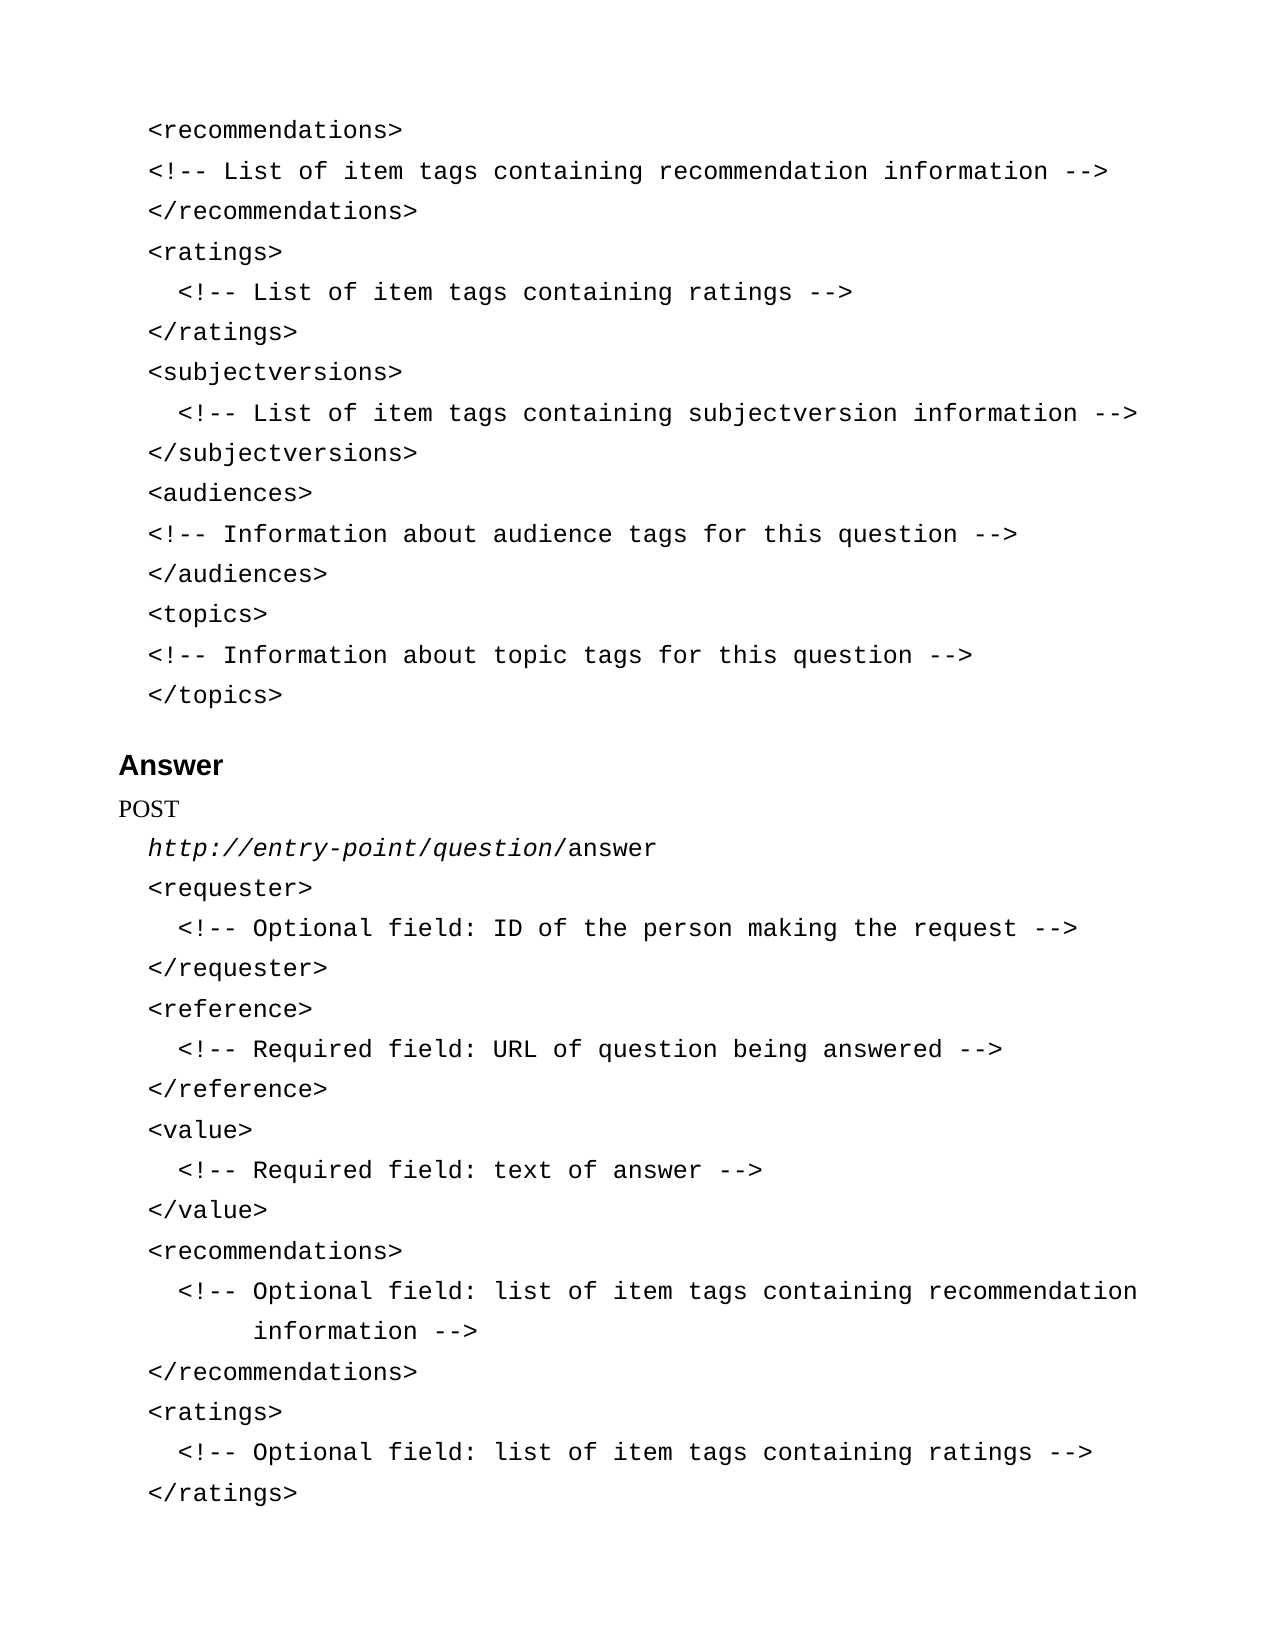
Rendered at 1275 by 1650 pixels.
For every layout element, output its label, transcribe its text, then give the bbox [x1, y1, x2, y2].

text </audiences> [148, 562, 1157, 590]
text <!-- Required field: text of answer --> [148, 1158, 1157, 1186]
text <!-- Required field: URL of question being answered --> [148, 1037, 1157, 1065]
text </topics> [148, 682, 1157, 711]
text </value> [148, 1198, 1157, 1226]
text </requester> [148, 956, 1157, 984]
text <recommendations> [148, 118, 1157, 146]
text <topics> [148, 602, 1157, 630]
text <!-- List of item tags containing ratings --> [148, 279, 1157, 308]
text </recommendations> [148, 199, 1157, 227]
text <requester> [148, 875, 1157, 904]
text <!-- Optional field: list of item tags containing recommendation [148, 1278, 1157, 1307]
text <!-- List of item tags containing subjectversion information --> [148, 400, 1157, 429]
text <subjectversions> [148, 360, 1157, 388]
text <ratings> [148, 1399, 1157, 1428]
text http://entry-point/question/answer [148, 835, 1157, 863]
text information --> [148, 1319, 1157, 1347]
text <!-- Optional field: list of item tags containing ratings --> [148, 1440, 1157, 1468]
subtitle Answer [118, 748, 1157, 781]
text <recommendations> [148, 1238, 1157, 1267]
text <reference> [148, 996, 1157, 1025]
text <!-- Information about audience tags for this question --> [148, 521, 1157, 549]
text POST [118, 794, 1157, 823]
text <!-- Optional field: ID of the person making the request --> [148, 916, 1157, 944]
text </reference> [148, 1077, 1157, 1105]
text </ratings> [148, 1480, 1157, 1508]
text <value> [148, 1117, 1157, 1146]
text </subjectversions> [148, 441, 1157, 469]
text </recommendations> [148, 1359, 1157, 1387]
text <audiences> [148, 481, 1157, 509]
text </ratings> [148, 320, 1157, 348]
text <!-- List of item tags containing recommendation information --> [118, 158, 1157, 187]
text <ratings> [148, 239, 1157, 267]
text <!-- Information about topic tags for this question --> [148, 642, 1157, 671]
